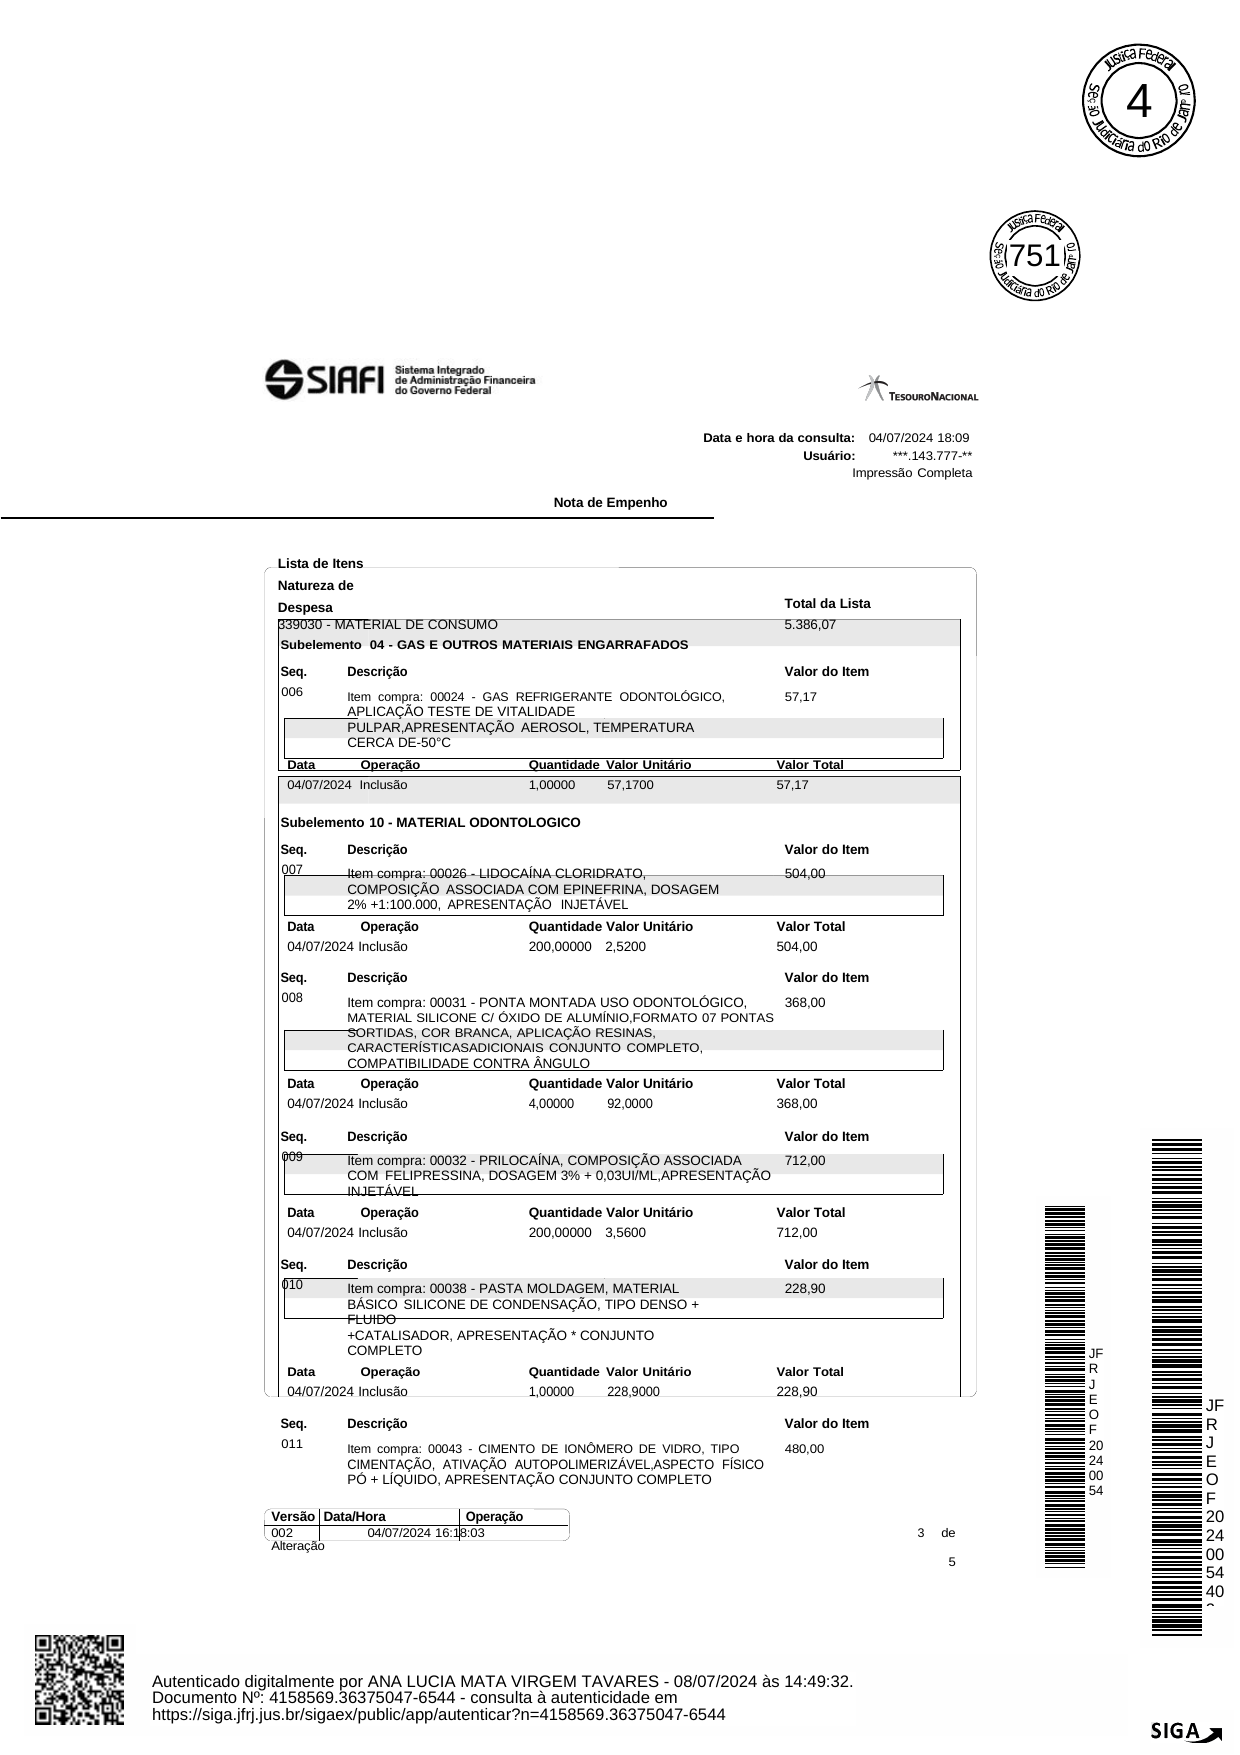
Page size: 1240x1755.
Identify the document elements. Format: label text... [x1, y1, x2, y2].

text 04/07/2024 Inclusão 200,00000 2,5200 504,00 [287, 938, 960, 954]
text Data Operação Quantidade Valor Unitário Valor Total [287, 757, 976, 772]
text 57,17 [784, 690, 960, 704]
subtitle Seq. Descrição Valor do Item [280, 1128, 960, 1144]
subtitle [977, 815, 1239, 831]
text 008 [279, 990, 303, 1006]
subtitle Data Operação Quantidade Valor Unitário Valor Total [287, 918, 960, 934]
text 007 [279, 862, 303, 877]
text 04/07/2024 Inclusão 200,00000 3,5600 712,00 [287, 1225, 960, 1240]
text Item compra: 00024 - GAS REFRIGERANTE ODONTOLÓGICO, APLICAÇÃO TESTE DE VITALIDADE PULPAR,APRESENTAÇÃO AEROSOL, TEMPERATURA CERCA DE-50°C [347, 739, 744, 751]
text [961, 994, 976, 1010]
text Item compra: 00024 - GAS REFRIGERANTE ODONTOLÓGICO, APLICAÇÃO TESTE DE VITALIDADE PULPAR,APRESENTAÇÃO AEROSOL, TEMPERATURA CERCA DE-50°C [347, 689, 744, 718]
text 228,90 [977, 1281, 1035, 1297]
text Item compra: 00032 - PRILOCAÍNA, COMPOSIÇÃO ASSOCIADA COM FELIPRESSINA, DOSAGEM 3% + 0,03UI/ML,APRESENTAÇÃO INJETÁVEL [347, 1175, 773, 1194]
text ç [1087, 98, 1099, 106]
text Item compra: 00043 - CIMENTO DE IONÔMERO DE VIDRO, TIPO CIMENTAÇÃO, ATIVAÇÃO AUTOPOLIMERIZÁVEL,ASPECTO FÍSICO PÓ + LÍQUIDO, APRESENTAÇÃO CONJUNTO COMPLETO [347, 1442, 773, 1488]
text Item compra: 00038 - PASTA MOLDAGEM, MATERIAL BÁSICO SILICONE DE CONDENSAÇÃO, TIPO DENSO + FLUIDO [347, 1319, 731, 1328]
text ç [994, 254, 1004, 260]
text 368,00 [784, 994, 960, 1010]
text Item compra: 00026 - LIDOCAÍNA CLORIDRATO, COMPOSIÇÃO ASSOCIADA COM EPINEFRINA, DOSAGEM 2% +1:100.000, APRESENTAÇÃO INJETÁVEL [347, 866, 739, 875]
text 504,00 [784, 866, 960, 882]
text [0, 990, 264, 1006]
text Subelemento 04 - GAS E OUTROS MATERIAIS ENGARRAFADOS [280, 647, 960, 652]
text 04/07/2024 Inclusão 1,00000 57,1700 57,17 [977, 777, 1239, 792]
text Lista de Itens Natureza de Despesa [278, 568, 412, 615]
text [977, 866, 1239, 882]
text 712,00 [944, 1153, 960, 1168]
subtitle Data Operação Quantidade Valor Unitário Valor Total [287, 1076, 960, 1092]
text 010 [265, 1277, 278, 1292]
text [0, 1148, 264, 1164]
subtitle [977, 1076, 1239, 1092]
text 010 [0, 1277, 264, 1292]
text [977, 1225, 1035, 1240]
text Total da Lista [783, 596, 872, 611]
text 339030 - MATERIAL DE CONSUMO 5.386,07 [278, 617, 976, 632]
text 010 [279, 1277, 284, 1292]
text 009 [279, 1148, 303, 1164]
text +CATALISADOR, APRESENTAÇÃO * CONJUNTO COMPLETO [347, 1328, 731, 1358]
text [265, 684, 278, 699]
text 228,90 [944, 1281, 960, 1297]
text [977, 690, 1239, 704]
subtitle [977, 663, 1239, 679]
text [265, 990, 278, 1006]
subtitle Data Operação Quantidade Valor Unitário Valor Total [287, 1205, 960, 1220]
text [0, 684, 264, 699]
text 04/07/2024 Inclusão 1,00000 228,9000 228,90 [287, 1384, 1035, 1399]
text [977, 994, 1239, 1010]
text Item compra: 00026 - LIDOCAÍNA CLORIDRATO, COMPOSIÇÃO ASSOCIADA COM EPINEFRINA, DOSAGEM 2% +1:100.000, APRESENTAÇÃO INJETÁVEL [347, 896, 739, 913]
text 712,00 [977, 1153, 1139, 1168]
text 228,90 [1112, 1281, 1139, 1297]
text Subelemento 04 - GAS E OUTROS MATERIAIS ENGARRAFADOS [977, 638, 1239, 652]
text [1112, 1442, 1139, 1457]
subtitle [977, 1128, 1139, 1144]
list de 5 [863, 1526, 956, 1569]
text [961, 690, 976, 704]
text 480,00 [784, 1442, 1035, 1457]
text [977, 617, 1239, 632]
text [265, 1148, 278, 1164]
text 712,00 [961, 1153, 976, 1168]
subtitle Seq. Descrição Valor do Item [280, 1257, 960, 1272]
text Item compra: 00038 - PASTA MOLDAGEM, MATERIAL BÁSICO SILICONE DE CONDENSAÇÃO, TIPO DENSO + FLUIDO [347, 1299, 731, 1318]
text 228,90 [961, 1281, 976, 1297]
text e [1068, 252, 1079, 260]
subtitle [977, 918, 1239, 934]
subtitle Subelemento 10 - MATERIAL ODONTOLOGICO [280, 815, 960, 831]
text JFRJEOF20240054402V01 [1206, 1397, 1224, 1606]
subtitle [977, 970, 1239, 986]
text 011 [0, 1437, 303, 1451]
text [977, 938, 1239, 954]
text [977, 842, 1239, 857]
text 04/07/2024 Inclusão 4,00000 92,0000 368,00 [287, 1096, 960, 1112]
text [977, 757, 1239, 772]
text [0, 862, 264, 877]
text [961, 866, 976, 882]
subtitle Seq. Descrição Valor do Item [280, 1416, 1035, 1431]
text Seq. Descrição Valor do Item [280, 842, 960, 857]
text e [1180, 95, 1193, 105]
text JFRJEOF202400544V01 [1088, 1347, 1104, 1500]
subtitle Seq. Descrição Valor do Item [280, 970, 960, 986]
text [977, 1096, 1239, 1112]
subtitle Seq. Descrição Valor do Item [280, 663, 960, 679]
text Lista de Itens Natureza de Despesa [278, 549, 412, 567]
text Item compra: 00031 - PONTA MONTADA USO ODONTOLÓGICO, MATERIAL SILICONE C/ ÓXIDO DE ALUMÍNIO,FORMATO 07 PONTAS SORTIDAS, COR BRANCA, APLICAÇÃO RESINAS, CARACTERÍSTICASADICIONAIS CONJUNTO COMPLETO, COMPATIBILIDADE CONTRA ÂNGULO [347, 994, 781, 1030]
text Item compra: 00031 - PONTA MONTADA USO ODONTOLÓGICO, MATERIAL SILICONE C/ ÓXIDO DE ALUMÍNIO,FORMATO 07 PONTAS SORTIDAS, COR BRANCA, APLICAÇÃO RESINAS, CARACTERÍSTICASADICIONAIS CONJUNTO COMPLETO, COMPATIBILIDADE CONTRA ÂNGULO [347, 1051, 781, 1070]
text 006 [279, 684, 303, 699]
subtitle [977, 1257, 1035, 1272]
text [265, 862, 278, 877]
text Data Operação Quantidade Valor Unitário Valor Total [287, 1365, 960, 1379]
subtitle Nota de Empenho [553, 494, 668, 510]
